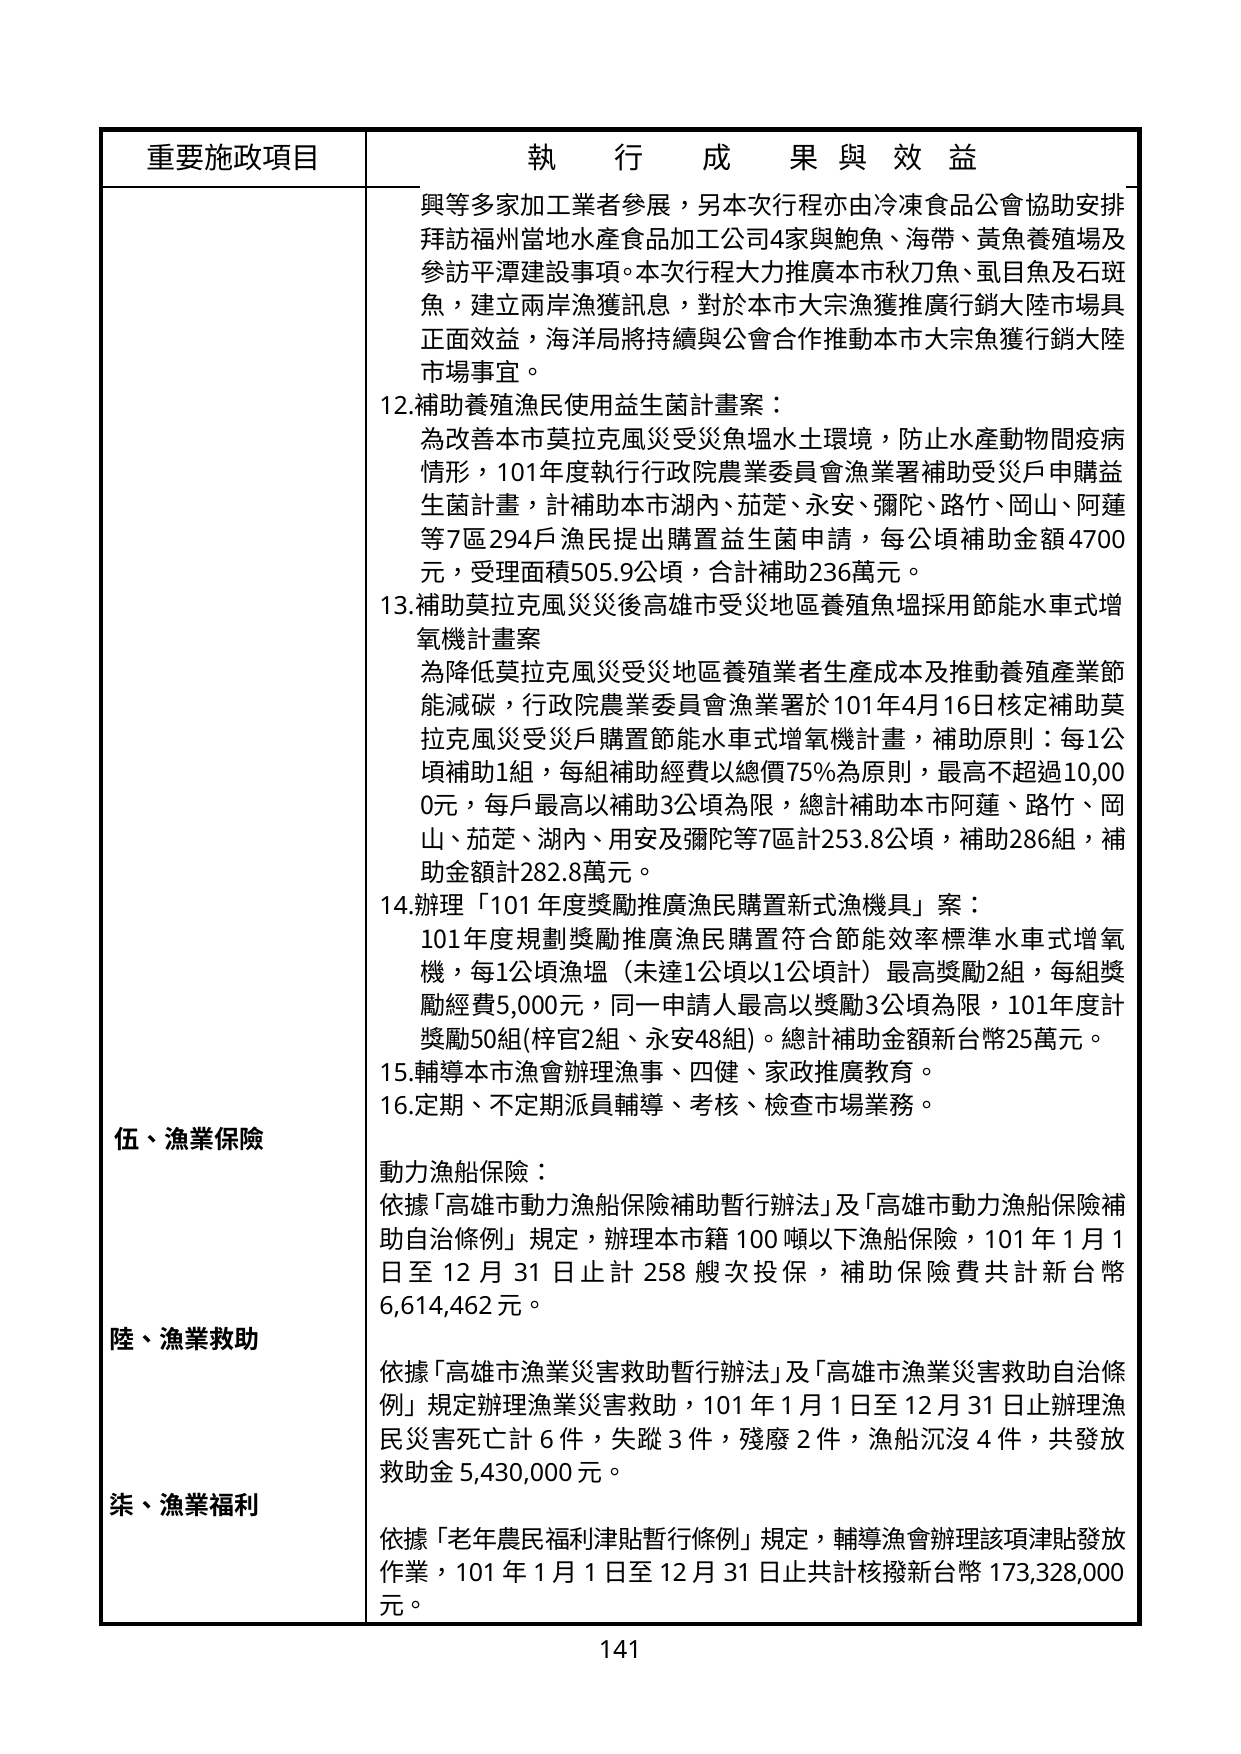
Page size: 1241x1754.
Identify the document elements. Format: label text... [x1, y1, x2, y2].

table_header 重要施政項目 [103, 132, 365, 186]
table_header 執 行 成 果 與 效 益 [367, 132, 1137, 186]
table_cell 伍、漁業保險 陸、漁業救助 柒、漁業福利 [103, 188, 365, 1621]
table_cell 興等多家加工業者參展，另本次行程亦由冷凍食品公會協助安排拜訪福州當地水產食品加工公司4家與鮑魚、海帶、黃魚養殖場及參訪平潭建設事項。本次行程大力推廣本市秋刀魚、虱目魚及石斑魚，建立兩岸漁獲訊息，對於本市大宗漁獲推廣行銷大陸市場具正面效益，海洋局將持續與公會合作推動本市大宗魚獲行銷大陸市場事宜。 12.補助養殖漁民使用益生菌計畫案： 為改善本市莫拉克風災受災魚塭水土環境，防止水產動物間疫病情形，101年度執行行政院農業委員會漁業署補助受災戶申購益生菌計畫，計補助本市湖內、茄萣、永安、彌陀、路竹、岡山、阿蓮等7區294戶漁民提出購置益生菌申請，每公頃補助金額4700元，受理面積505.9公頃，合計補助236萬元。 13.補助莫拉克風災災後高雄市受災地區養殖魚塭採用節能水車式增氧機計畫案 為降低莫拉克風災受災地區養殖業者生產成本及推動養殖產業節能減碳，行政院農業委員會漁業署於101年4月16日核定補助莫拉克風災受災戶購置節能水車式增氧機計畫，補助原則：每1公頃補助1組，每組補助經費以總價75%為原則，最高不超過10,000元，每戶最高以補助3公頃為限，總計補助本市阿蓮、路竹、岡山、茄萣、湖內、用安及彌陀等7區計253.8公頃，補助286組，補助金額計282.8萬元。 14.辦理「101年度獎勵推廣漁民購置新式漁機具」案： 101年度規劃獎勵推廣漁民購置符合節能效率標準水車式增氧機，每1公頃漁塭（未達1公頃以1公頃計）最高獎勵2組，每組獎勵經費5,000元，同一申請人最高以獎勵3公頃為限，101年度計獎勵50組(梓官2組、永安48組)。總計補助金額新台幣25萬元。 15.輔導本市漁會辦理漁事、四健、家政推廣教育。 16.定期、不定期派員輔導、考核、檢查市場業務。 動力漁船保險： 依據「高雄市動力漁船保險補助暫行辦法」及「高雄市動力漁船保險補助自治條例」規定，辦理本市籍100噸以下漁船保險，101年1月1日至12月31日止計258艘次投保，補助保險費共計新台幣6,614,462元。 依據「高雄市漁業災害救助暫行辦法」及「高雄市漁業災害救助自治條例」規定辦理漁業災害救助，101年1月1日至12月31日止辦理漁民災害死亡計6件，失蹤3件，殘廢2件，漁船沉沒4件，共發放救助金5,430,000元。 依據「老年農民福利津貼暫行條例」規定，輔導漁會辦理該項津貼發放作業，101年1月1日至12月31日止共計核撥新台幣173,328,000元。 [367, 188, 1137, 1621]
